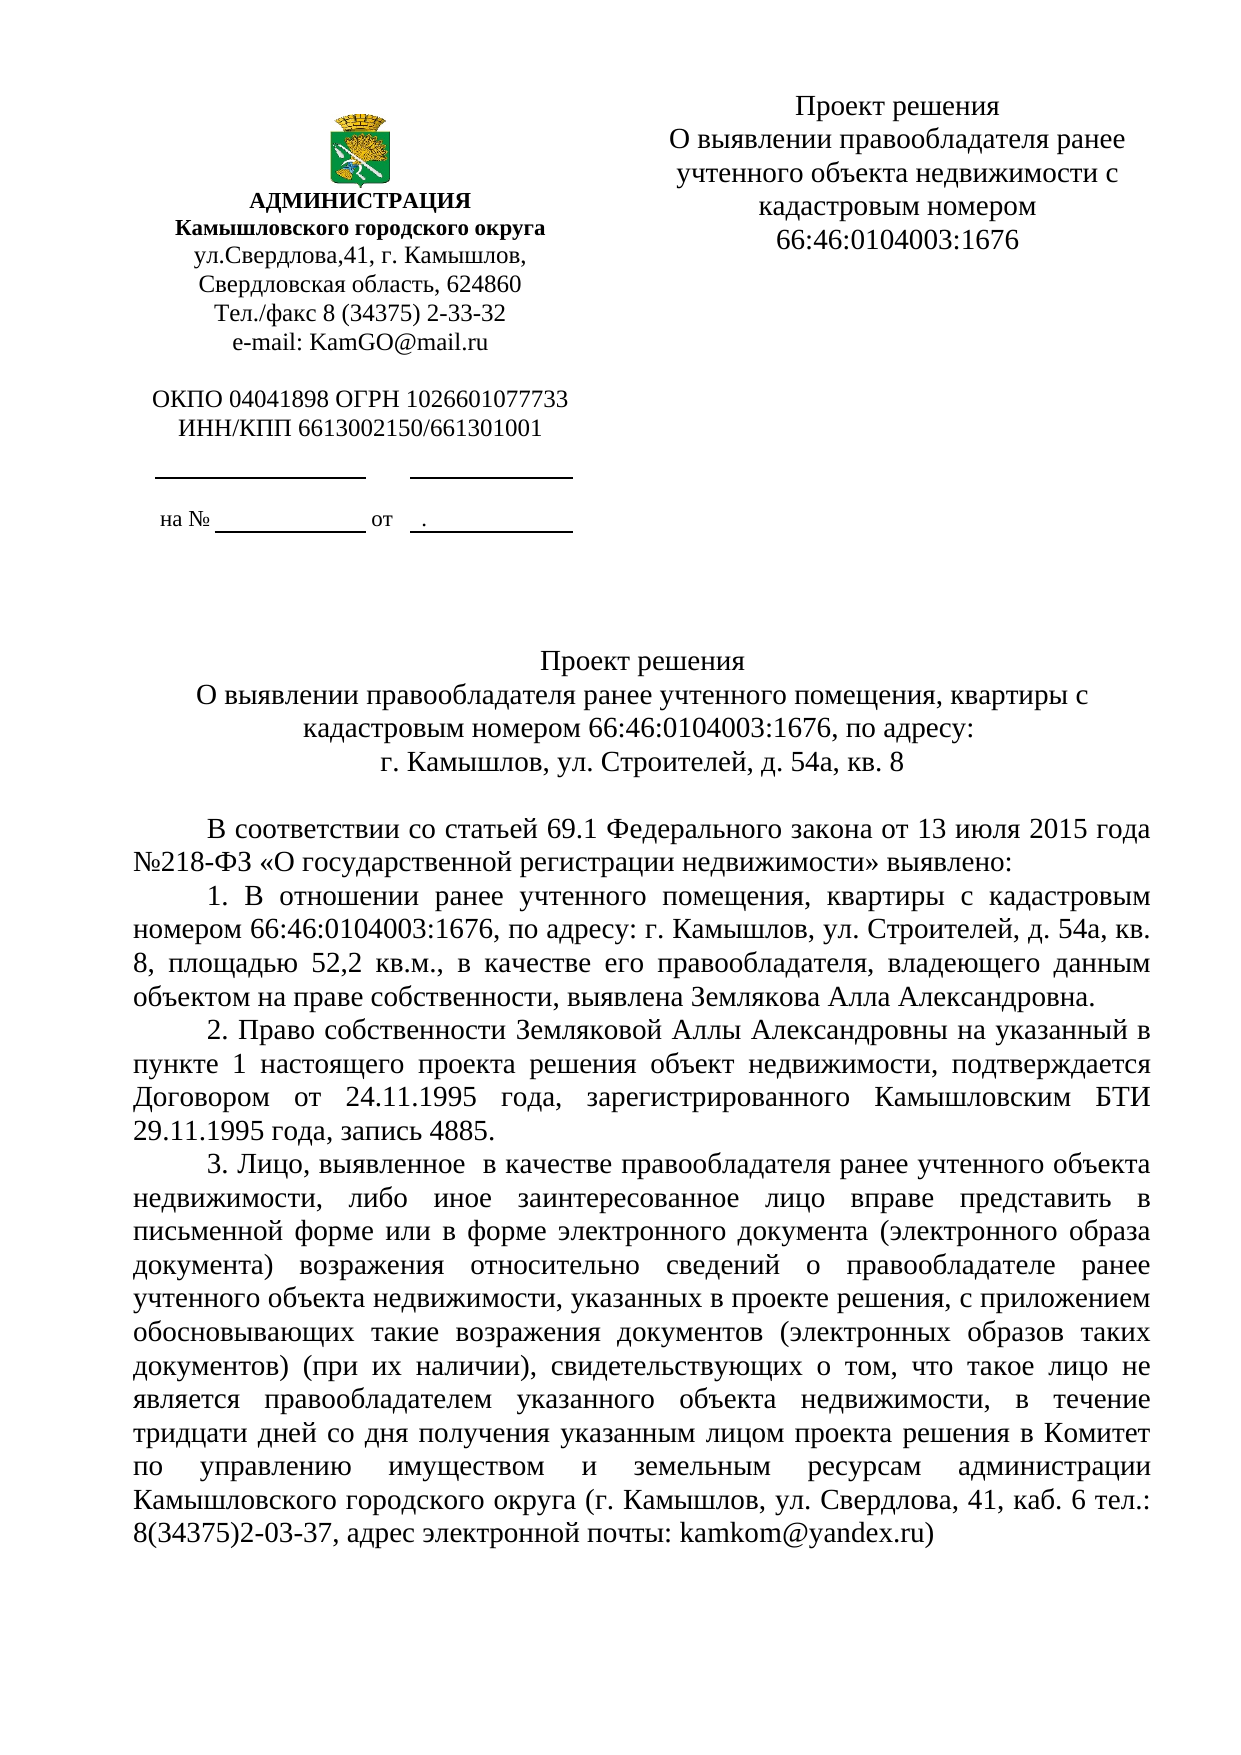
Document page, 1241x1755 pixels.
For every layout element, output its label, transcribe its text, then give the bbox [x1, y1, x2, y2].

text О выявлении правообладателя ранее учтенного помещения, квартиры с кадастровым номером 66:46:0104003:1676, по адресу: [133, 677, 1152, 744]
text В соответствии со статьей 69.1 Федерального закона от 13 июля 2015 года №218-ФЗ «О государственной регистрации недвижимости» выявлено: [133, 811, 1152, 878]
table_header № [366, 442, 410, 477]
table_cell . [410, 479, 572, 531]
table_cell [215, 479, 366, 531]
table_header %REG_NUM% [410, 442, 572, 477]
text г. Камышлов, ул. Строителей, д. 54а, кв. 8 [133, 744, 1152, 777]
table_header [587, 88, 631, 610]
table_header %REG_DATE% [155, 442, 366, 477]
text 1. В отношении ранее учтенного помещения, квартиры с кадастровым номером 66:46:0104003:1676, по адресу: г. Камышлов, ул. Строителей, д. 54а, кв. 8, площадью 52,2 кв.м., в качестве его правообладателя, владеющего данным объектом на праве собственности, выявлена Землякова Алла Александровна. [133, 878, 1152, 1012]
text Проект решения [133, 643, 1152, 677]
text 3. Лицо, выявленное в качестве правообладателя ранее учтенного объекта недвижимости, либо иное заинтересованное лицо вправе представить в письменной форме или в форме электронного документа (электронного образа документа) возражения относительно сведений о правообладателе ранее учтенного объекта недвижимости, указанных в проекте решения, с приложением обосновывающих такие возражения документов (электронных образов таких документов) (при их наличии), свидетельствующих о том, что такое лицо не является правообладателем указанного объекта недвижимости, в течение тридцати дней со дня получения указанным лицом проекта решения в Комитет по управлению имуществом и земельным ресурсам администрации Камышловского городского округа (г. Камышлов, ул. Свердлова, 41, каб. 6 тел.: 8(34375)2-03-37, адрес электронной почты: kamkom@yandex.ru) [133, 1146, 1152, 1549]
table_cell от [366, 477, 410, 531]
table_header Проект решения О выявлении правообладателя ранее учтенного объекта недвижимости с кадастровым номером 66:46:0104003:1676 [631, 88, 1163, 610]
text 2. Право собственности Земляковой Аллы Александровны на указанный в пункте 1 настоящего проекта решения объект недвижимости, подтверждается Договором от 24.11.1995 года, зарегистрированного Камышловским БТИ 29.11.1995 года, запись 4885. [133, 1012, 1152, 1146]
table_header АДМИНИСТРАЦИЯ Камышловского городского округа ул.Свердлова,41, г. Камышлов, Свердловская область, 624860 Тел./факс 8 (34375) 2-33-32 e-mail: KamGO@mail.ru ОКПО 04041898 ОГРН 1026601077733 ИНН/КПП 6613002150/661301001 [133, 88, 587, 610]
table_cell на № [155, 479, 214, 531]
